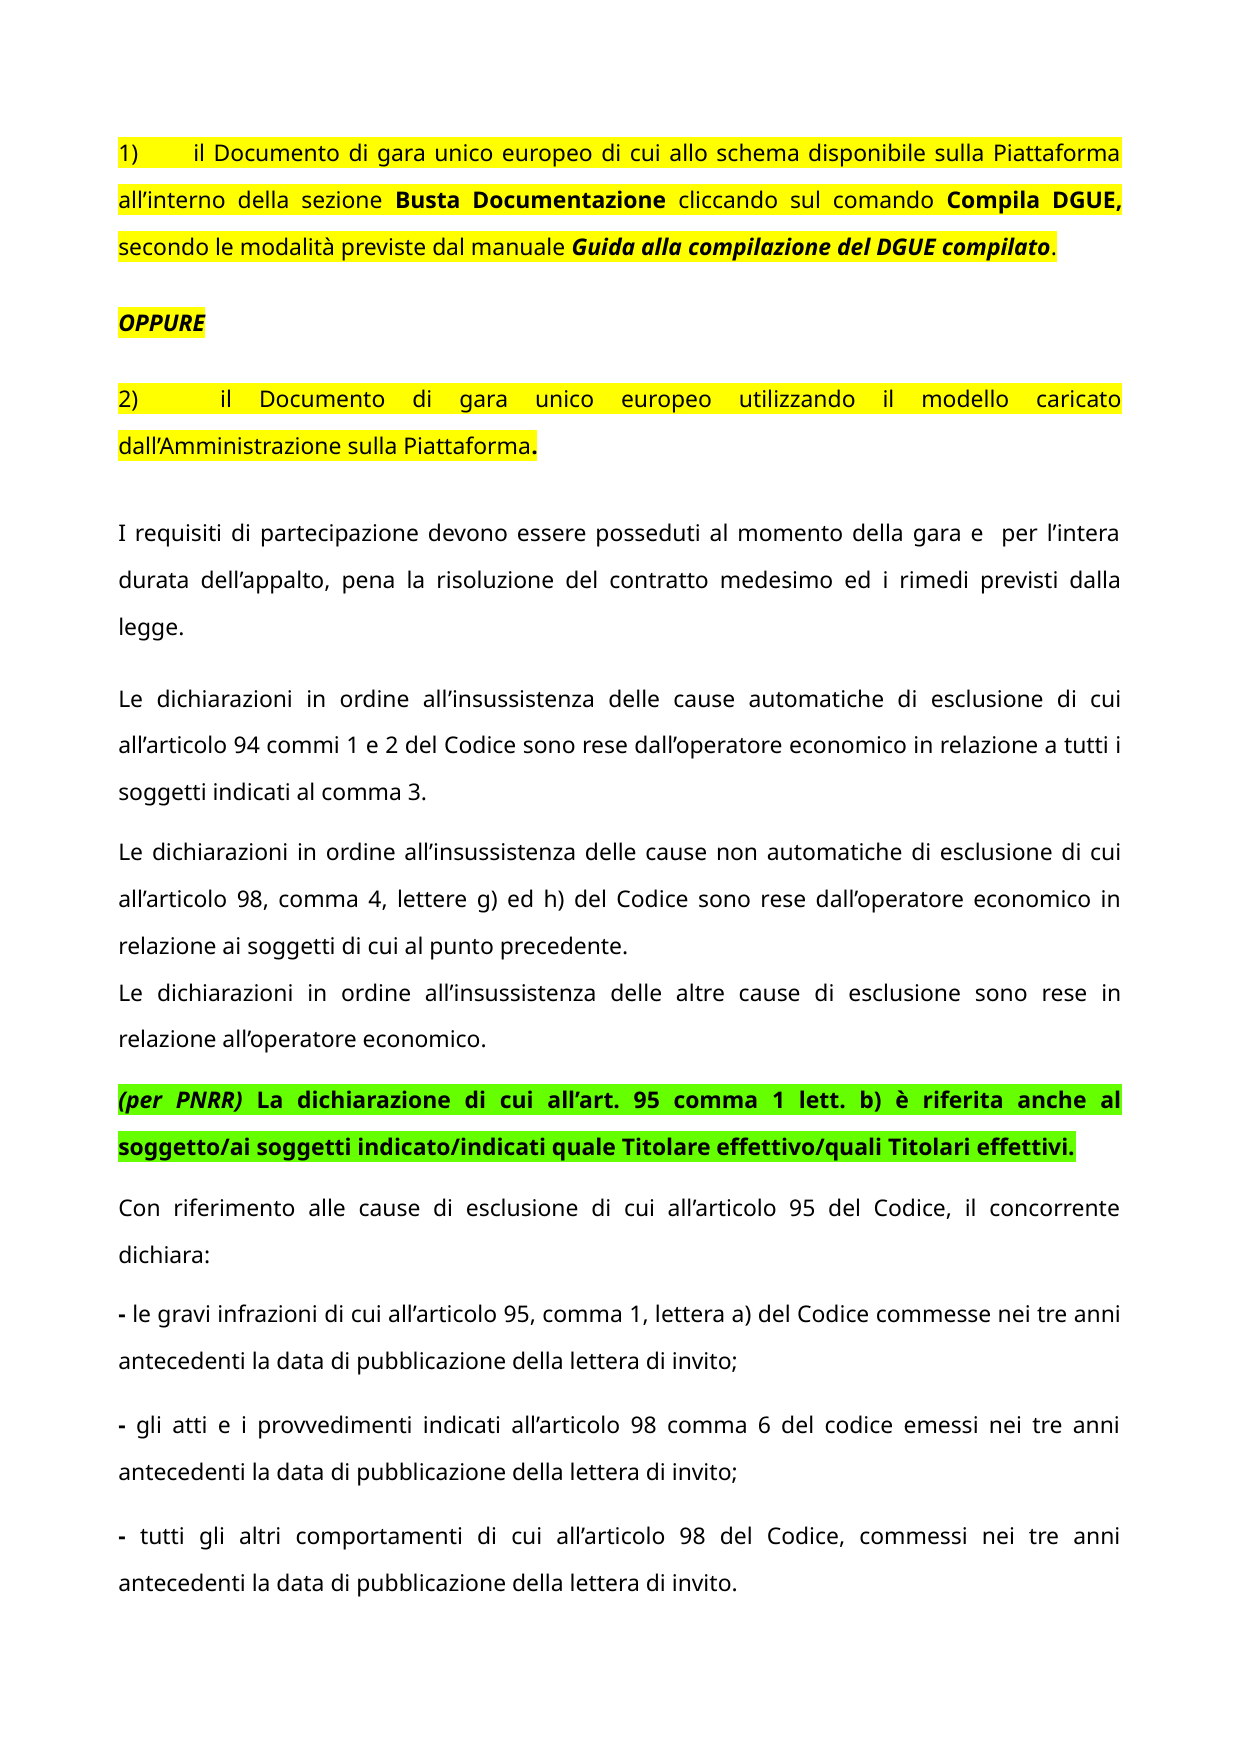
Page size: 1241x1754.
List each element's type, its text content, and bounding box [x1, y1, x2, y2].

text 2) il Documento di gara unico europeo utilizzando il modello caricato dall’Amministrazione sulla Piattaforma. [118, 383, 1122, 461]
text Le dichiarazioni in ordine all’insussistenza delle altre cause di esclusione sono rese in relazione all’operatore economico. [118, 976, 1122, 1054]
text Le dichiarazioni in ordine all’insussistenza delle cause automatiche di esclusione di cui all’articolo 94 commi 1 e 2 del Codice sono rese dall’operatore economico in relazione a tutti i soggetti indicati al comma 3. [118, 682, 1122, 807]
text - gli atti e i provvedimenti indicati all’articolo 98 comma 6 del codice emessi nei tre anni antecedenti la data di pubblicazione della lettera di invito; [118, 1409, 1122, 1487]
text 1) il Documento di gara unico europeo di cui allo schema disponibile sulla Piattaforma all’interno della sezione Busta Documentazione cliccando sul comando Compila DGUE, secondo le modalità previste dal manuale Guida alla compilazione del DGUE compilato. [118, 137, 1122, 262]
text - tutti gli altri comportamenti di cui all’articolo 98 del Codice, commessi nei tre anni antecedenti la data di pubblicazione della lettera di invito. [118, 1520, 1122, 1598]
text Con riferimento alle cause di esclusione di cui all’articolo 95 del Codice, il concorrente dichiara: [118, 1192, 1122, 1270]
text Le dichiarazioni in ordine all’insussistenza delle cause non automatiche di esclusione di cui all’articolo 98, comma 4, lettere g) ed h) del Codice sono rese dall’operatore economico in relazione ai soggetti di cui al punto precedente. [118, 836, 1122, 961]
text I requisiti di partecipazione devono essere posseduti al momento della gara e per l’intera durata dell’appalto, pena la risoluzione del contratto medesimo ed i rimedi previsti dalla legge. [118, 517, 1122, 642]
text OPPURE [118, 307, 1122, 338]
text (per PNRR) La dichiarazione di cui all’art. 95 comma 1 lett. b) è riferita anche al soggetto/ai soggetti indicato/indicati quale Titolare effettivo/quali Titolari effettivi. [118, 1084, 1122, 1162]
text - le gravi infrazioni di cui all’articolo 95, comma 1, lettera a) del Codice commesse nei tre anni antecedenti la data di pubblicazione della lettera di invito; [118, 1298, 1122, 1376]
